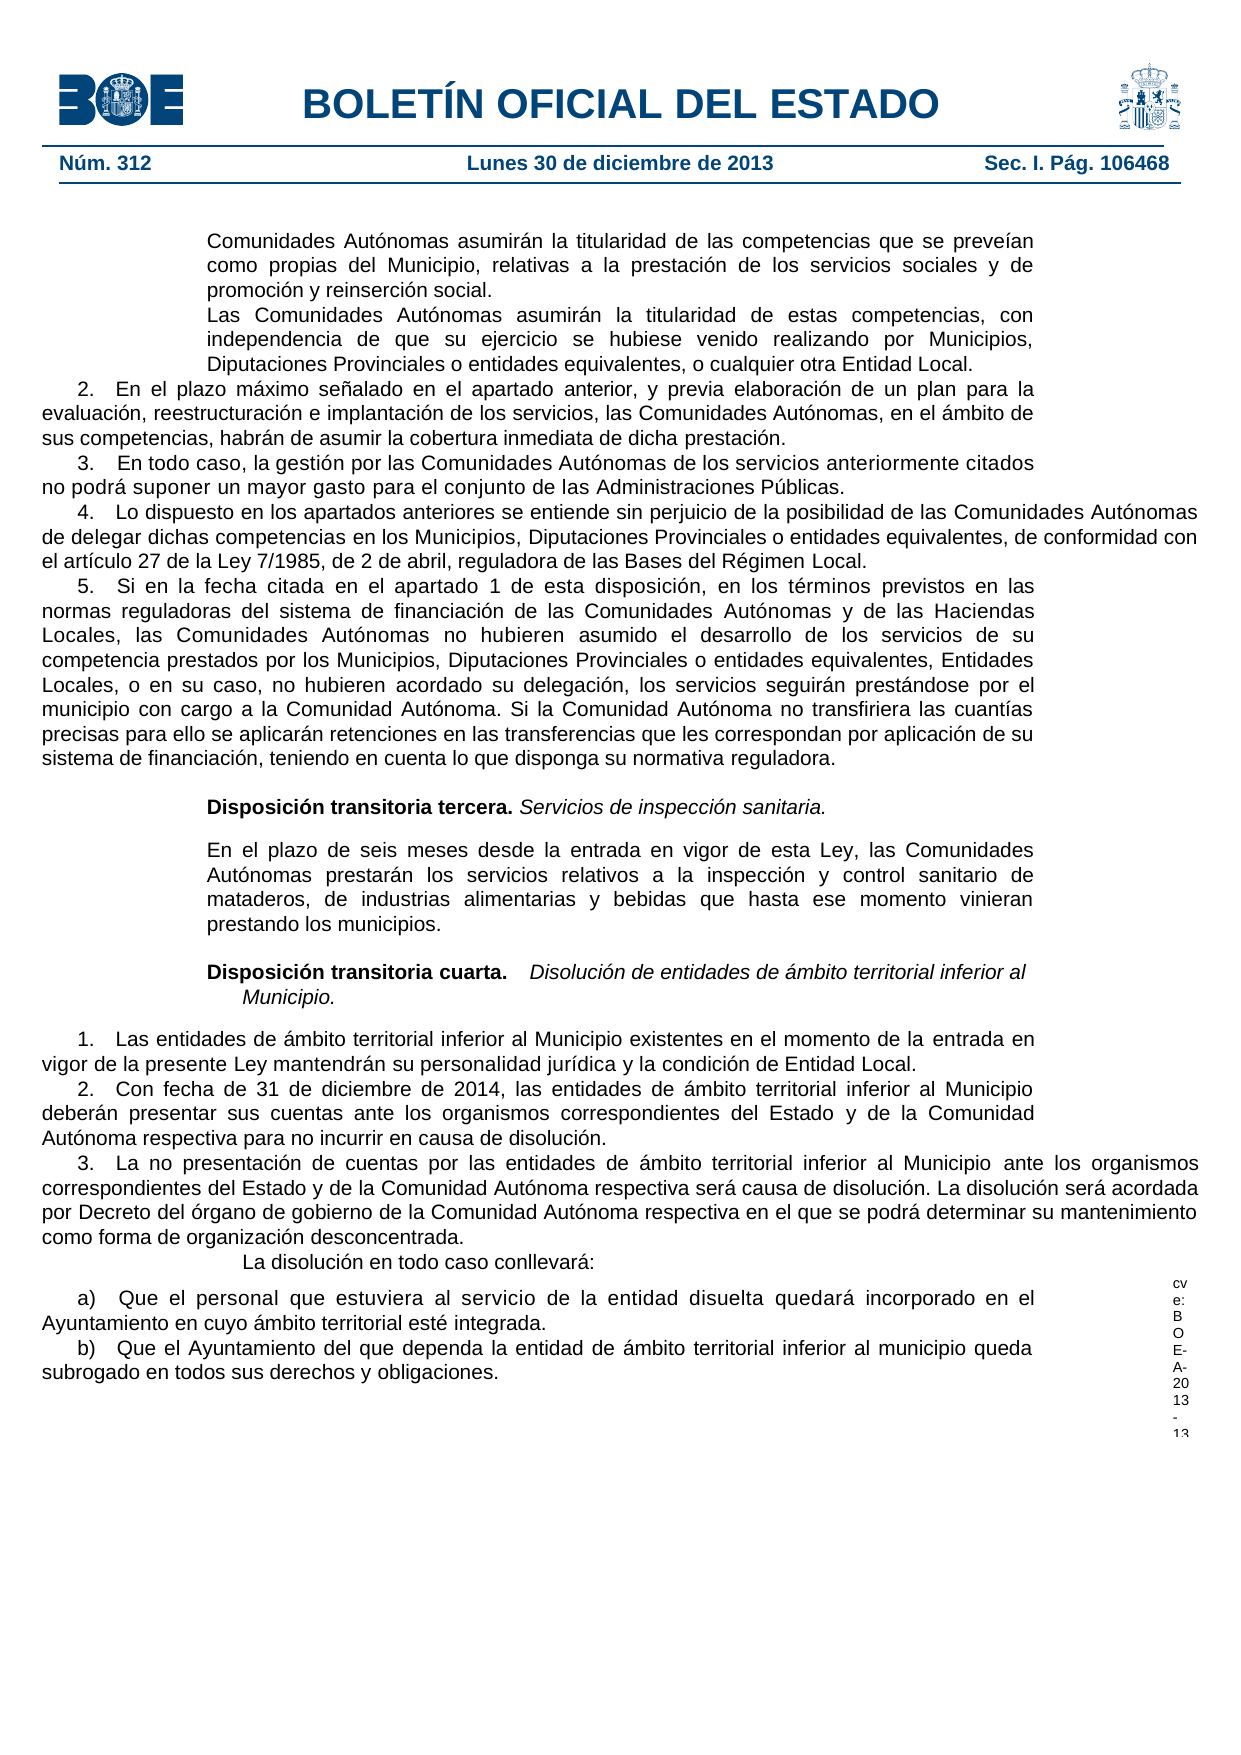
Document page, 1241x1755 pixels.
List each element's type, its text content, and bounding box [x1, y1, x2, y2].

text En el plazo de seis meses desde la entrada en vigor de esta Ley, las Comunidades Autónomas prestarán los servicios relativos a la inspección y control sanitario de mataderos, de industrias alimentarias y bebidas que hasta ese momento vinieran prestando los municipios. [207, 838, 1034, 936]
list Que el Ayuntamiento del que dependa la entidad de ámbito territorial inferior al municipio queda subrogado en todos sus derechos y obligaciones. [42, 1336, 1034, 1384]
list En el plazo máximo señalado en el apartado anterior, y previa elaboración de un plan para la evaluación, reestructuración e implantación de los servicios, las Comunidades Autónomas, en el ámbito de sus competencias, habrán de asumir la cobertura inmediata de dicha prestación. [42, 376, 1034, 449]
list Con fecha de 31 de diciembre de 2014, las entidades de ámbito territorial inferior al Municipio deberán presentar sus cuentas ante los organismos correspondientes del Estado y de la Comunidad Autónoma respectiva para no incurrir en causa de disolución. [42, 1077, 1034, 1150]
list Las entidades de ámbito territorial inferior al Municipio existentes en el momento de la entrada en vigor de la presente Ley mantendrán su personalidad jurídica y la condición de Entidad Local. [42, 1027, 1035, 1076]
text cve: BOE-A-2013-13756 [1173, 1274, 1191, 1436]
text Comunidades Autónomas asumirán la titularidad de las competencias que se preveían como propias del Municipio, relativas a la prestación de los servicios sociales y de promoción y reinserción social. [207, 228, 1035, 302]
list Que el personal que estuviera al servicio de la entidad disuelta quedará incorporado en el Ayuntamiento en cuyo ámbito territorial esté integrada. [42, 1286, 1035, 1335]
list En todo caso, la gestión por las Comunidades Autónomas de los servicios anteriormente citados no podrá suponer un mayor gasto para el conjunto de las Administraciones Públicas. [42, 451, 1035, 499]
list Lo dispuesto en los apartados anteriores se entiende sin perjuicio de la posibilidad de las Comunidades Autónomas de delegar dichas competencias en los Municipios, Diputaciones Provinciales o entidades equivalentes, de conformidad con el artículo 27 de la Ley 7/1985, de 2 de abril, reguladora de las Bases del Régimen Local. [42, 500, 1199, 573]
list Si en la fecha citada en el apartado 1 de esta disposición, en los términos previstos en las normas reguladoras del sistema de financiación de las Comunidades Autónomas y de las Haciendas Locales, las Comunidades Autónomas no hubieren asumido el desarrollo de los servicios de su competencia prestados por los Municipios, Diputaciones Provinciales o entidades equivalentes, Entidades Locales, o en su caso, no hubieren acordado su delegación, los servicios seguirán prestándose por el municipio con cargo a la Comunidad Autónoma. Si la Comunidad Autónoma no transfiriera las cuantías precisas para ello se aplicarán retenciones en las transferencias que les correspondan por aplicación de su sistema de financiación, teniendo en cuenta lo que disponga su normativa reguladora. [42, 574, 1035, 770]
text Disposición transitoria tercera. Servicios de inspección sanitaria. [207, 795, 1199, 819]
list La no presentación de cuentas por las entidades de ámbito territorial inferior al Municipio ante los organismos correspondientes del Estado y de la Comunidad Autónoma respectiva será causa de disolución. La disolución será acordada por Decreto del órgano de gobierno de la Comunidad Autónoma respectiva en el que se podrá determinar su mantenimiento como forma de organización desconcentrada. [42, 1151, 1199, 1248]
text Disposición transitoria cuarta. Disolución de entidades de ámbito territorial inferior al Municipio. [207, 960, 1034, 1009]
text La disolución en todo caso conllevará: [242, 1249, 1199, 1436]
subtitle Núm. 312 Lunes 30 de diciembre de 2013 Sec. I. Pág. 106468 [59, 151, 1199, 175]
text Las Comunidades Autónomas asumirán la titularidad de estas competencias, con independencia de que su ejercicio se hubiese venido realizando por Municipios, Diputaciones Provinciales o entidades equivalentes, o cualquier otra Entidad Local. [207, 302, 1034, 376]
